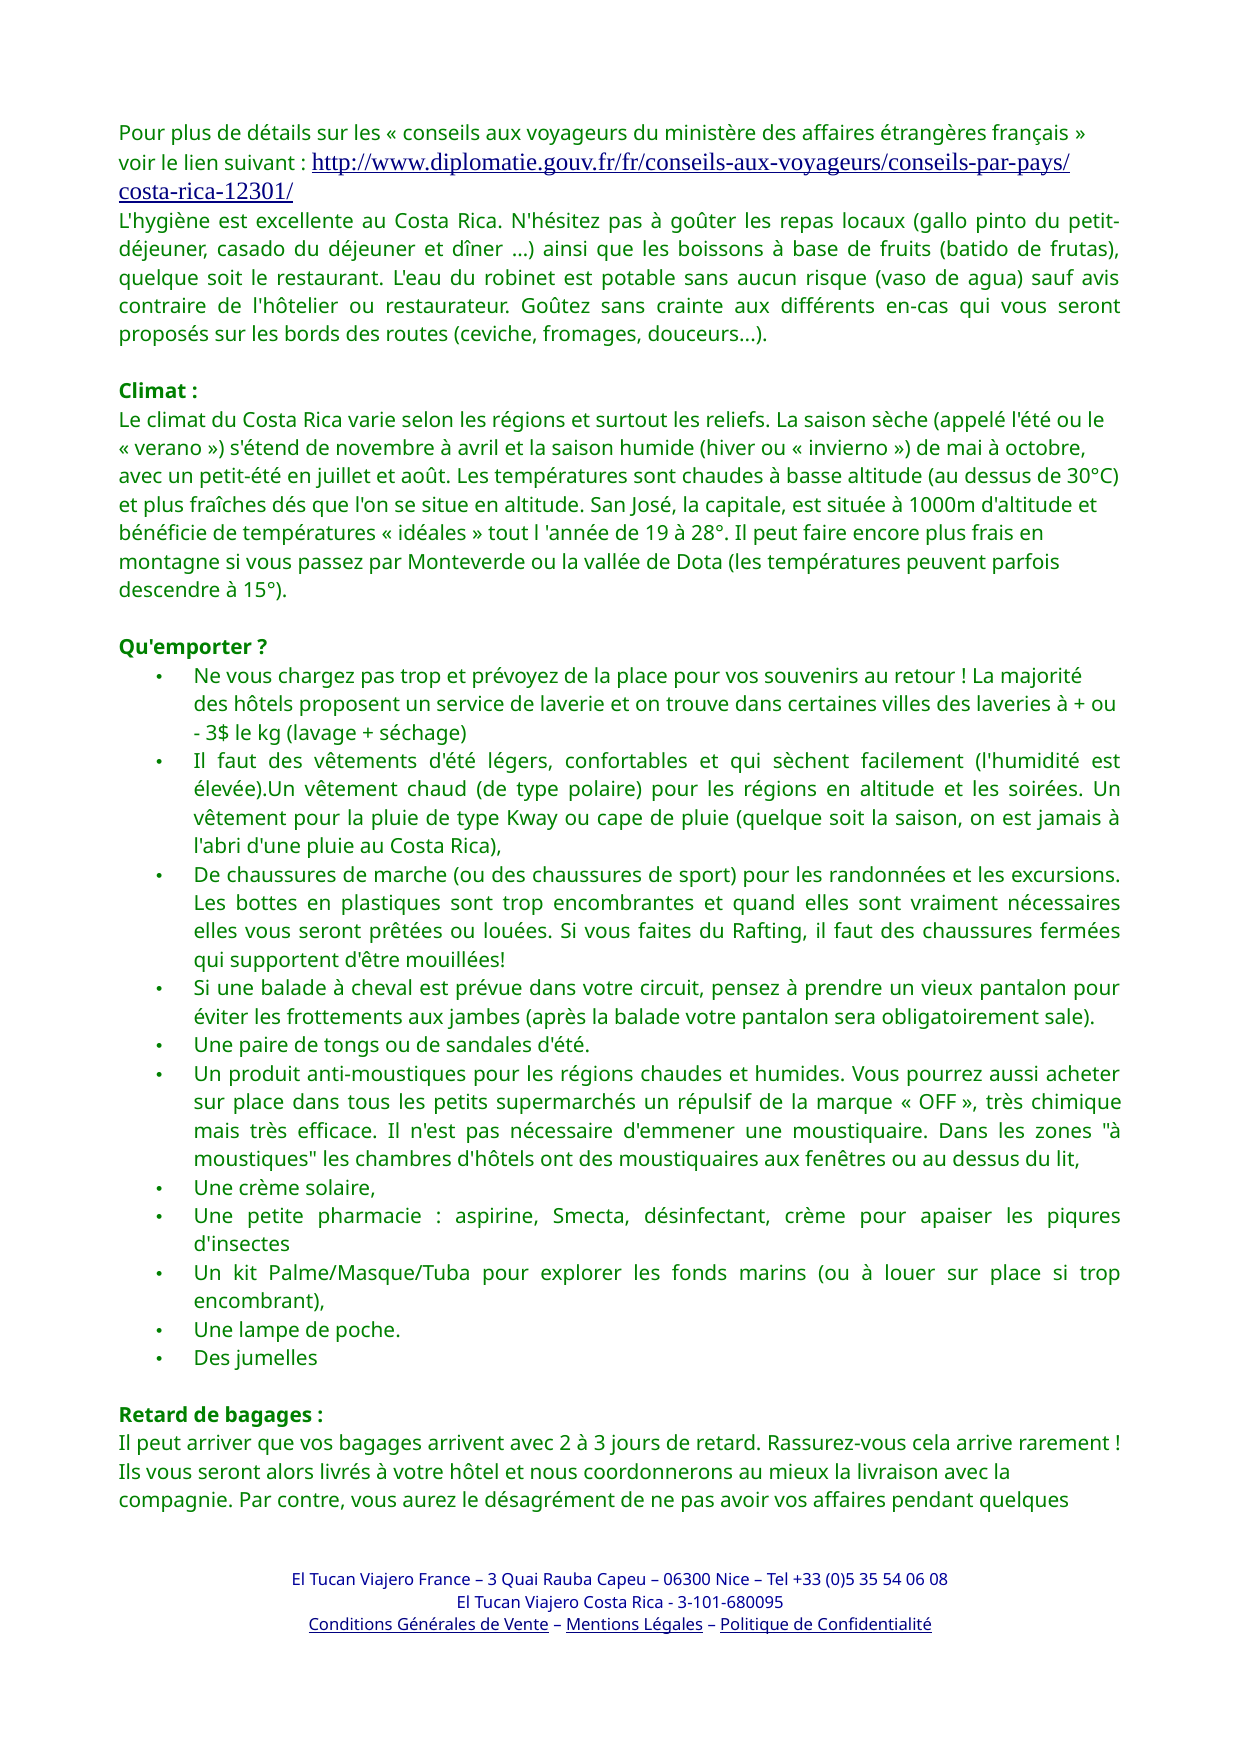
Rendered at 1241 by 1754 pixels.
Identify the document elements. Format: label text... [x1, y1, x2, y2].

list Un kit Palme/Masque/Tuba pour explorer les fonds marins (ou à louer sur place si trop encombrant), [156, 1258, 1122, 1315]
list De chaussures de marche (ou des chaussures de sport) pour les randonnées et les excursions. Les bottes en plastiques sont trop encombrantes et quand elles sont vraiment nécessaires elles vous seront prêtées ou louées. Si vous faites du Rafting, il faut des chaussures fermées qui supportent d'être mouillées! [156, 860, 1122, 973]
text Qu'emporter ? [118, 604, 1122, 661]
list Une crème solaire, [156, 1173, 1122, 1201]
text Retard de bagages : [118, 1400, 1122, 1428]
text Il peut arriver que vos bagages arrivent avec 2 à 3 jours de retard. Rassurez-vous cela arrive rarement ! Ils vous seront alors livrés à votre hôtel et nous coordonnerons au mieux la livraison avec la compagnie. Par contre, vous aurez le désagrément de ne pas avoir vos affaires pendant quelques [118, 1428, 1122, 1514]
text Pour plus de détails sur les « conseils aux voyageurs du ministère des affaires étrangères français » voir le lien suivant : http://www.diplomatie.gouv.fr/fr/conseils-aux-voyageurs/conseils-par-pays/costa-rica-12301/ [118, 118, 1122, 206]
list Une paire de tongs ou de sandales d'été. [156, 1030, 1122, 1059]
list Ne vous chargez pas trop et prévoyez de la place pour vos souvenirs au retour ! La majorité des hôtels proposent un service de laverie et on trouve dans certaines villes des laveries à + ou - 3$ le kg (lavage + séchage) [156, 661, 1122, 746]
list Des jumelles [156, 1343, 1122, 1372]
list Si une balade à cheval est prévue dans votre circuit, pensez à prendre un vieux pantalon pour éviter les frottements aux jambes (après la balade votre pantalon sera obligatoirement sale). [156, 973, 1122, 1030]
list Un produit anti-moustiques pour les régions chaudes et humides. Vous pourrez aussi acheter sur place dans tous les petits supermarchés un répulsif de la marque « OFF », très chimique mais très efficace. Il n'est pas nécessaire d'emmener une moustiquaire. Dans les zones "à moustiques" les chambres d'hôtels ont des moustiquaires aux fenêtres ou au dessus du lit, [156, 1059, 1122, 1173]
list Une lampe de poche. [156, 1315, 1122, 1343]
text L'hygiène est excellente au Costa Rica. N'hésitez pas à goûter les repas locaux (gallo pinto du petit-déjeuner, casado du déjeuner et dîner …) ainsi que les boissons à base de fruits (batido de frutas), quelque soit le restaurant. L'eau du robinet est potable sans aucun risque (vaso de agua) sauf avis contraire de l'hôtelier ou restaurateur. Goûtez sans crainte aux différents en-cas qui vous seront proposés sur les bords des routes (ceviche, fromages, douceurs...). [118, 206, 1122, 348]
list Il faut des vêtements d'été légers, confortables et qui sèchent facilement (l'humidité est élevée).Un vêtement chaud (de type polaire) pour les régions en altitude et les soirées. Un vêtement pour la pluie de type Kway ou cape de pluie (quelque soit la saison, on est jamais à l'abri d'une pluie au Costa Rica), [156, 746, 1122, 860]
text Climat : Le climat du Costa Rica varie selon les régions et surtout les reliefs. La saison sèche (appelé l'été ou le « verano ») s'étend de novembre à avril et la saison humide (hiver ou « invierno ») de mai à octobre, avec un petit-été en juillet et août. Les températures sont chaudes à basse altitude (au dessus de 30°C) et plus fraîches dés que l'on se situe en altitude. San José, la capitale, est située à 1000m d'altitude et bénéficie de températures « idéales » tout l 'année de 19 à 28°. Il peut faire encore plus frais en montagne si vous passez par Monteverde ou la vallée de Dota (les températures peuvent parfois descendre à 15°). [118, 348, 1122, 604]
list Une petite pharmacie : aspirine, Smecta, désinfectant, crème pour apaiser les piqures d'insectes [156, 1201, 1122, 1258]
